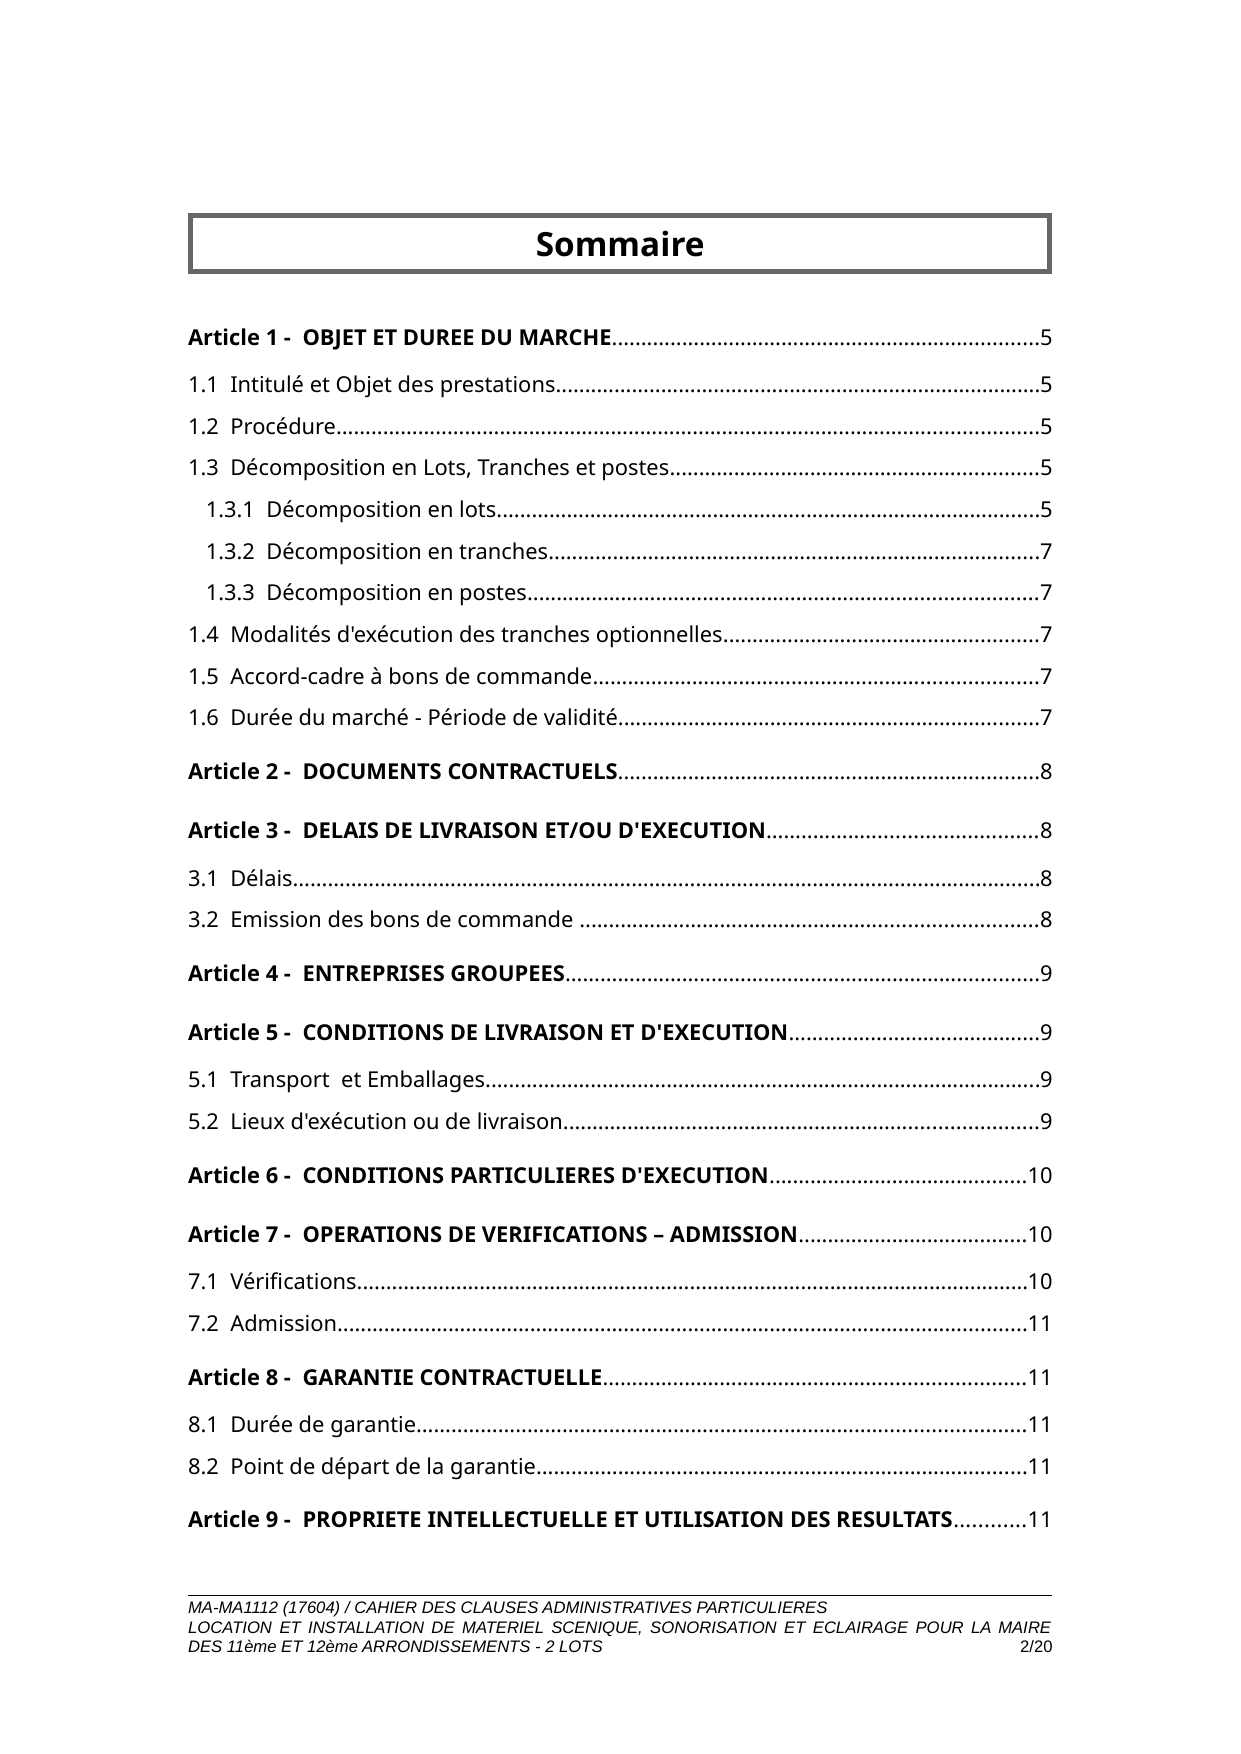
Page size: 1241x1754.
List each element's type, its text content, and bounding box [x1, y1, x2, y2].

text 1.3 Décomposition en Lots, Tranches et postes 5 [188, 452, 1052, 482]
text Article 9 - PROPRIETE INTELLECTUELLE ET UTILISATION DES RESULTATS 11 [188, 1504, 1052, 1534]
text Article 6 - CONDITIONS PARTICULIERES D'EXECUTION 10 [188, 1159, 1052, 1189]
text 5.1 Transport et Emballages 9 [188, 1064, 1052, 1094]
text 1.3.1 Décomposition en lots 5 [206, 494, 1052, 524]
text 8.2 Point de départ de la garantie 11 [188, 1451, 1052, 1480]
text Article 3 - DELAIS DE LIVRAISON ET/OU D'EXECUTION 8 [188, 815, 1052, 845]
text Article 5 - CONDITIONS DE LIVRAISON ET D'EXECUTION 9 [188, 1017, 1052, 1047]
text 3.1 Délais 8 [188, 863, 1052, 892]
text Article 4 - ENTREPRISES GROUPEES 9 [188, 958, 1052, 987]
text Article 7 - OPERATIONS DE VERIFICATIONS – ADMISSION 10 [188, 1219, 1052, 1249]
text 1.4 Modalités d'exécution des tranches optionnelles 7 [188, 619, 1052, 649]
text 7.1 Vérifications 10 [188, 1266, 1052, 1296]
text 3.2 Emission des bons de commande 8 [188, 904, 1052, 934]
text Article 1 - OBJET ET DUREE DU MARCHE 5 [188, 322, 1052, 351]
text 1.3.2 Décomposition en tranches 7 [206, 536, 1052, 566]
text 8.1 Durée de garantie 11 [188, 1409, 1052, 1439]
text 1.3.3 Décomposition en postes 7 [206, 577, 1052, 607]
text 1.5 Accord-cadre à bons de commande 7 [188, 661, 1052, 691]
text 1.6 Durée du marché - Période de validité 7 [188, 702, 1052, 732]
subtitle Sommaire [193, 218, 1047, 269]
text 5.2 Lieux d'exécution ou de livraison 9 [188, 1106, 1052, 1136]
text 1.1 Intitulé et Objet des prestations 5 [188, 369, 1052, 399]
text 7.2 Admission 11 [188, 1308, 1052, 1338]
text Article 8 - GARANTIE CONTRACTUELLE 11 [188, 1361, 1052, 1391]
text Article 2 - DOCUMENTS CONTRACTUELS 8 [188, 756, 1052, 786]
text 1.2 Procédure 5 [188, 411, 1052, 441]
